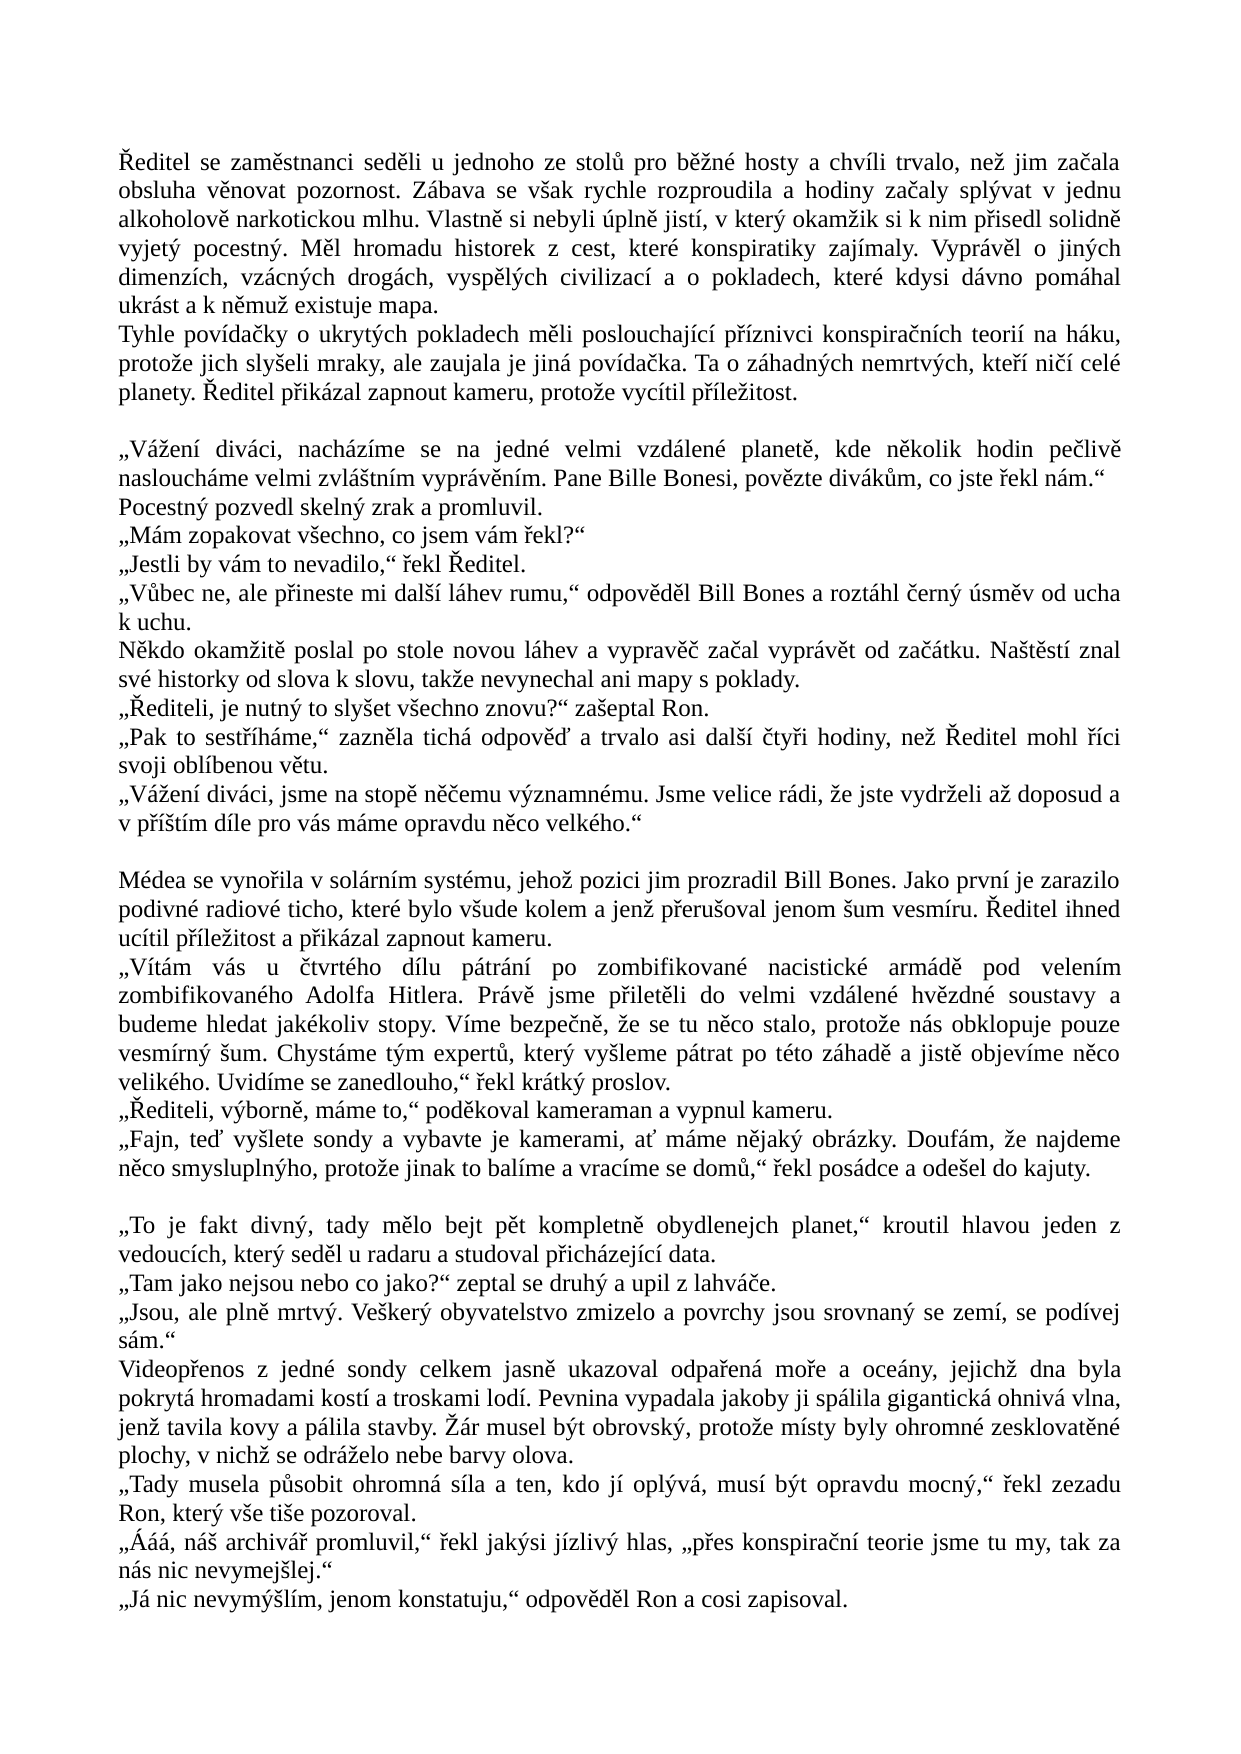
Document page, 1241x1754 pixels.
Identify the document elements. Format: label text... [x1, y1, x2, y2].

text Tyhle povídačky o ukrytých pokladech měli poslouchající příznivci konspiračních teorií na háku, protože jich slyšeli mraky, ale zaujala je jiná povídačka. Ta o záhadných nemrtvých, kteří ničí celé planety. Ředitel přikázal zapnout kameru, protože vycítil příležitost. [118, 319, 1122, 406]
text „Fajn, teď vyšlete sondy a vybavte je kamerami, ať máme nějaký obrázky. Doufám, že najdeme něco smysluplnýho, protože jinak to balíme a vracíme se domů,“ řekl posádce a odešel do kajuty. [118, 1124, 1122, 1182]
text „Ááá, náš archivář promluvil,“ řekl jakýsi jízlivý hlas, „přes konspirační teorie jsme tu my, tak za nás nic nevymejšlej.“ [118, 1527, 1122, 1584]
text „Tady musela působit ohromná síla a ten, kdo jí oplývá, musí být opravdu mocný,“ řekl zezadu Ron, který vše tiše pozoroval. [118, 1469, 1122, 1527]
text „Vůbec ne, ale přineste mi další láhev rumu,“ odpověděl Bill Bones a roztáhl černý úsměv od ucha k uchu. [118, 578, 1122, 636]
text „Vážení diváci, nacházíme se na jedné velmi vzdálené planetě, kde několik hodin pečlivě nasloucháme velmi zvláštním vyprávěním. Pane Bille Bonesi, povězte divákům, co jste řekl nám.“ [118, 434, 1122, 492]
text Pocestný pozvedl skelný zrak a promluvil. [118, 492, 1122, 521]
text „Vážení diváci, jsme na stopě něčemu významnému. Jsme velice rádi, že jste vydrželi až doposud a v příštím díle pro vás máme opravdu něco velkého.“ [118, 779, 1122, 837]
text „Řediteli, výborně, máme to,“ poděkoval kameraman a vypnul kameru. [118, 1096, 1122, 1124]
text Ředitel se zaměstnanci seděli u jednoho ze stolů pro běžné hosty a chvíli trvalo, než jim začala obsluha věnovat pozornost. Zábava se však rychle rozproudila a hodiny začaly splývat v jednu alkoholově narkotickou mlhu. Vlastně si nebyli úplně jistí, v který okamžik si k nim přisedl solidně vyjetý pocestný. Měl hromadu historek z cest, které konspiratiky zajímaly. Vyprávěl o jiných dimenzích, vzácných drogách, vyspělých civilizací a o pokladech, které kdysi dávno pomáhal ukrást a k němuž existuje mapa. [118, 147, 1122, 319]
text „Řediteli, je nutný to slyšet všechno znovu?“ zašeptal Ron. [118, 693, 1122, 722]
text Někdo okamžitě poslal po stole novou láhev a vypravěč začal vyprávět od začátku. Naštěstí znal své historky od slova k slovu, takže nevynechal ani mapy s poklady. [118, 636, 1122, 693]
text Médea se vynořila v solárním systému, jehož pozici jim prozradil Bill Bones. Jako první je zarazilo podivné radiové ticho, které bylo všude kolem a jenž přerušoval jenom šum vesmíru. Ředitel ihned ucítil příležitost a přikázal zapnout kameru. [118, 866, 1122, 952]
text „To je fakt divný, tady mělo bejt pět kompletně obydlenejch planet,“ kroutil hlavou jeden z vedoucích, který seděl u radaru a studoval přicházející data. [118, 1211, 1122, 1268]
text „Mám zopakovat všechno, co jsem vám řekl?“ [118, 521, 1122, 549]
text „Jestli by vám to nevadilo,“ řekl Ředitel. [118, 549, 1122, 578]
text „Pak to sestříháme,“ zazněla tichá odpověď a trvalo asi další čtyři hodiny, než Ředitel mohl říci svoji oblíbenou větu. [118, 722, 1122, 779]
text „Tam jako nejsou nebo co jako?“ zeptal se druhý a upil z lahváče. [118, 1268, 1122, 1297]
text „Vítám vás u čtvrtého dílu pátrání po zombifikované nacistické armádě pod velením zombifikovaného Adolfa Hitlera. Právě jsme přiletěli do velmi vzdálené hvězdné soustavy a budeme hledat jakékoliv stopy. Víme bezpečně, že se tu něco stalo, protože nás obklopuje pouze vesmírný šum. Chystáme tým expertů, který vyšleme pátrat po této záhadě a jistě objevíme něco velikého. Uvidíme se zanedlouho,“ řekl krátký proslov. [118, 952, 1122, 1096]
text „Jsou, ale plně mrtvý. Veškerý obyvatelstvo zmizelo a povrchy jsou srovnaný se zemí, se podívej sám.“ [118, 1297, 1122, 1354]
text Videopřenos z jedné sondy celkem jasně ukazoval odpařená moře a oceány, jejichž dna byla pokrytá hromadami kostí a troskami lodí. Pevnina vypadala jakoby ji spálila gigantická ohnivá vlna, jenž tavila kovy a pálila stavby. Žár musel být obrovský, protože místy byly ohromné zesklovatěné plochy, v nichž se odráželo nebe barvy olova. [118, 1354, 1122, 1469]
text „Já nic nevymýšlím, jenom konstatuju,“ odpověděl Ron a cosi zapisoval. [118, 1584, 1122, 1613]
